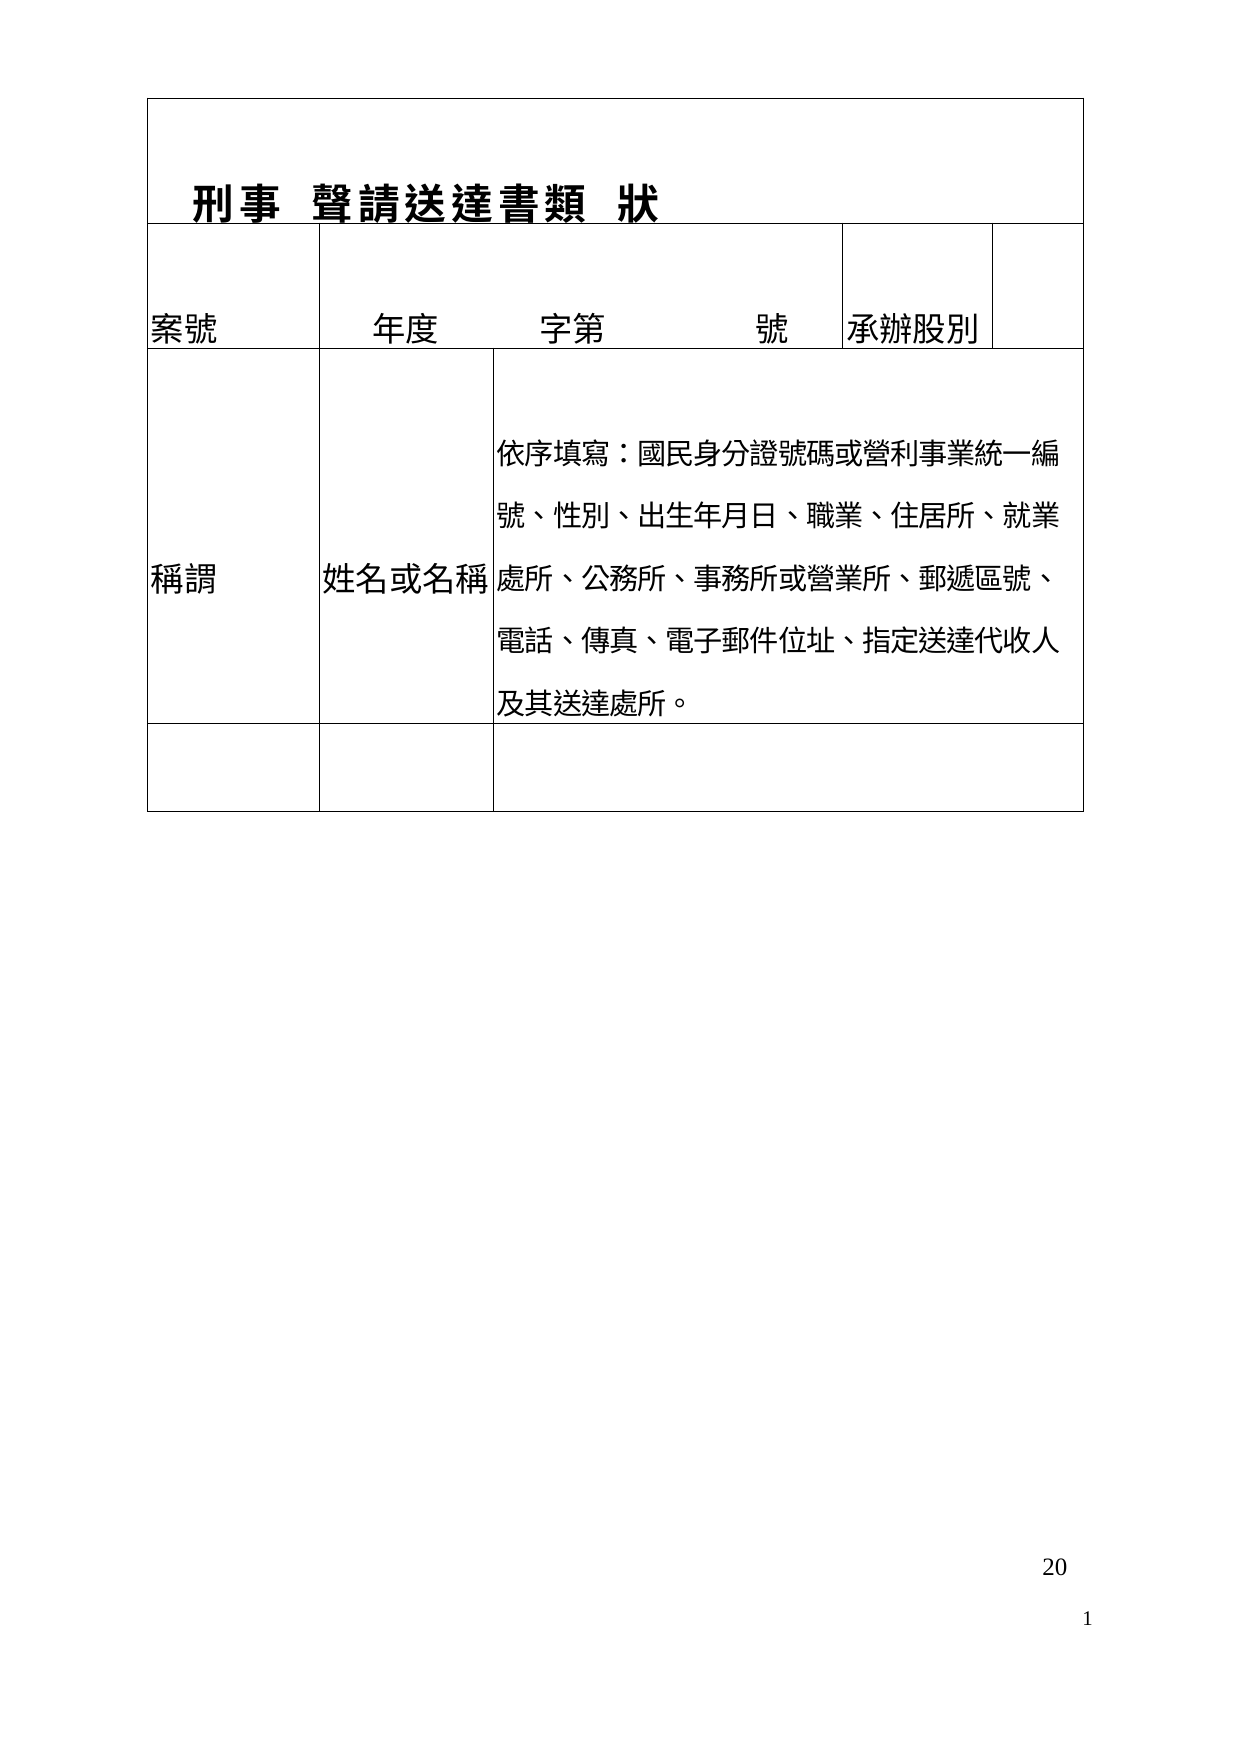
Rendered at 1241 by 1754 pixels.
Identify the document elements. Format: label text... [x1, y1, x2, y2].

table_cell 案號 [148, 224, 319, 347]
table_cell 承辦股別 [843, 224, 992, 347]
table_cell [148, 724, 319, 811]
table_cell 年度 字第 號 [320, 224, 842, 347]
table_cell 姓名或名稱 [320, 349, 493, 722]
table_cell 稱謂 [148, 349, 319, 722]
table_cell [494, 724, 1083, 811]
table_header 刑事 聲請送達書類 狀 [1027, 1545, 1102, 1601]
table_cell 依序填寫：國民身分證號碼或營利事業統一編號、性別、出生年月日、職業、住居所、就業處所、公務所、事務所或營業所、郵遞區號、電話、傳真、電子郵件位址、指定送達代收人及其送達處所。 [494, 349, 1083, 722]
table_cell [320, 724, 493, 811]
table_cell [993, 224, 1083, 347]
table_header 刑事 聲請送達書類 狀 [148, 99, 1083, 222]
